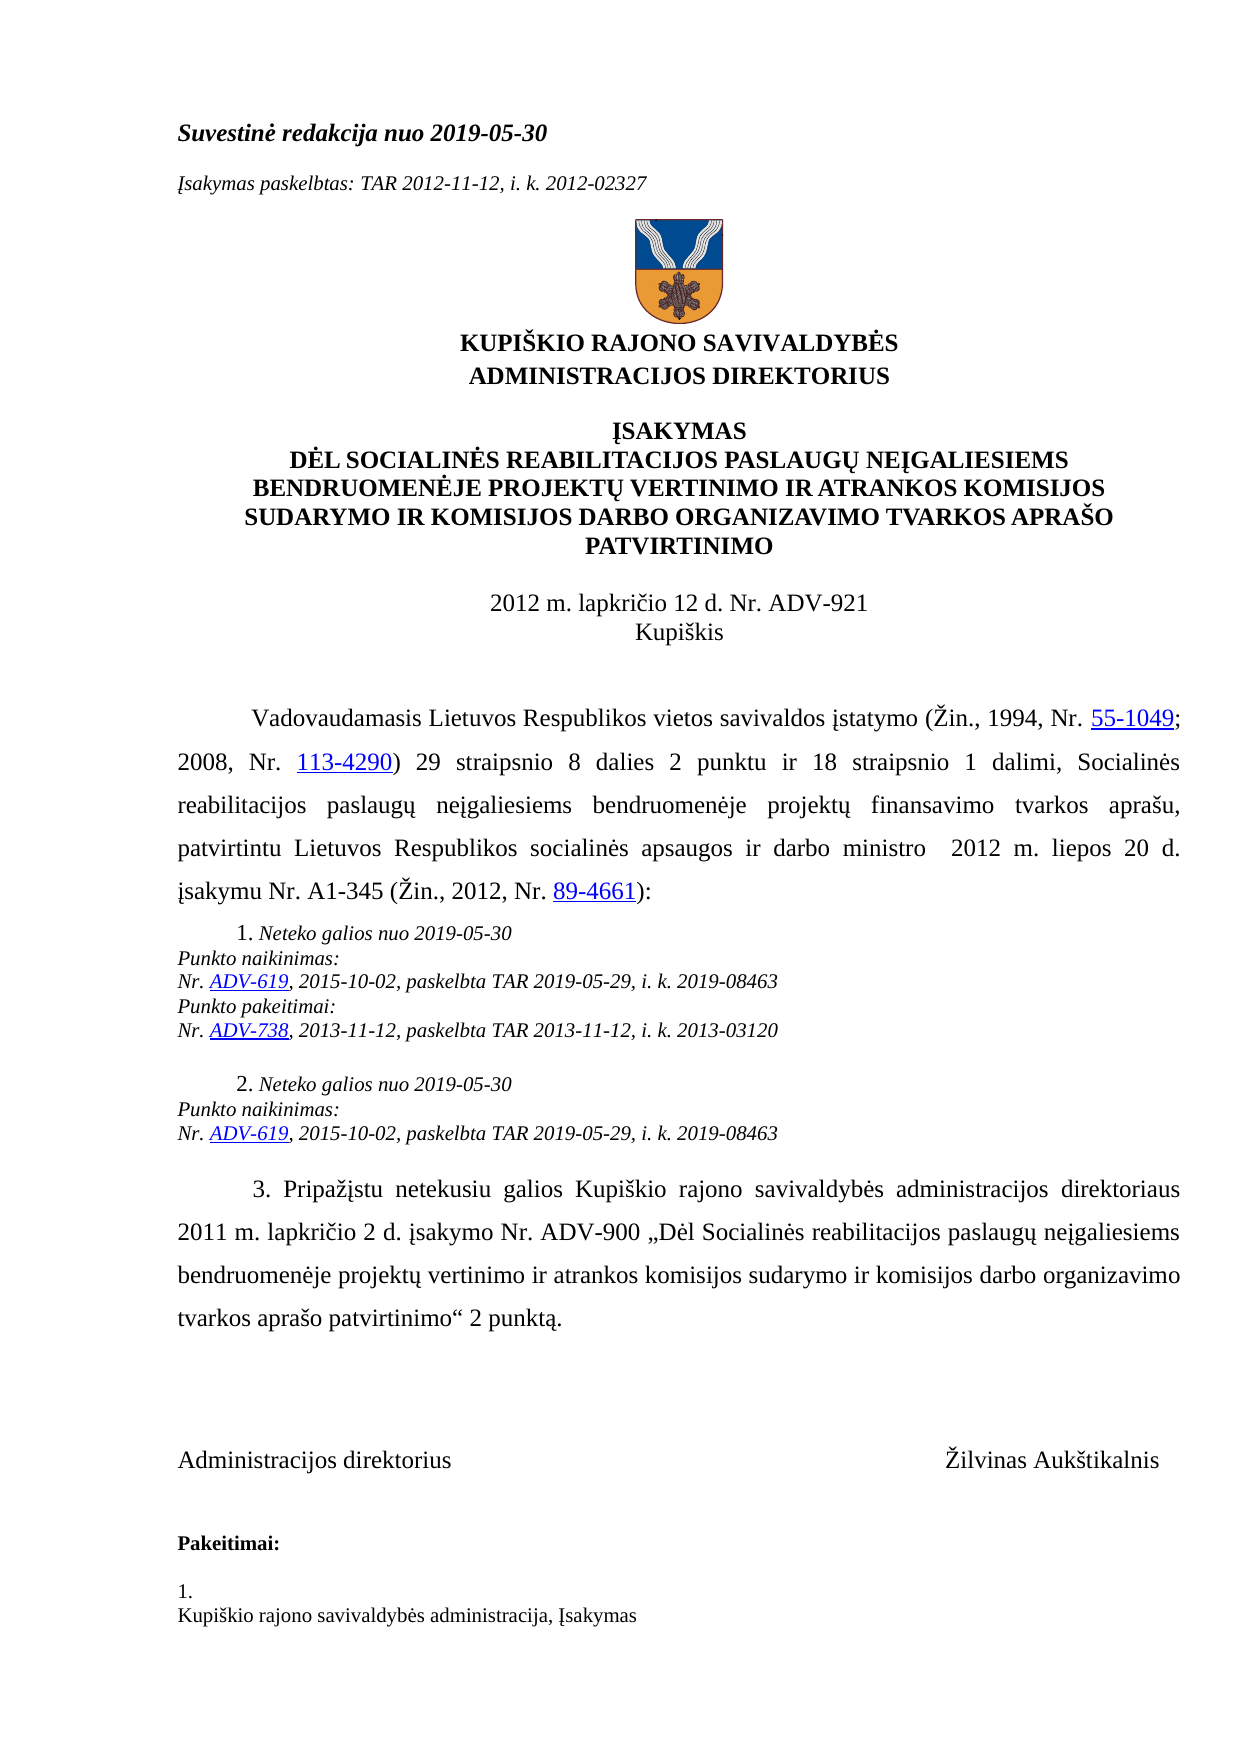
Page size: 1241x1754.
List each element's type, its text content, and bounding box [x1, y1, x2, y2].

text Nr. ADV-619, 2015-10-02, paskelbta TAR 2019-05-29, i. k. 2019-08463 [177, 969, 1181, 993]
text Punkto naikinimas: [177, 945, 1181, 969]
text Nr. ADV-738, 2013-11-12, paskelbta TAR 2013-11-12, i. k. 2013-03120 [177, 1018, 1181, 1042]
text Kupiškio rajono savivaldybės administracija, Įsakymas [177, 1603, 1181, 1627]
text Pakeitimai: [177, 1531, 1181, 1555]
text Suvestinė redakcija nuo 2019-05-30 [177, 118, 1181, 147]
text 3. Pripažįstu netekusiu galios Kupiškio rajono savivaldybės administracijos direktoriaus 2011 m. lapkričio 2 d. įsakymo Nr. ADV-900 „Dėl Socialinės reabilitacijos paslaugų neįgaliesiems bendruomenėje projektų vertinimo ir atrankos komisijos sudarymo ir komisijos darbo organizavimo tvarkos aprašo patvirtinimo“ 2 punktą. [177, 1174, 1181, 1332]
text Vadovaudamasis Lietuvos Respublikos vietos savivaldos įstatymo (Žin., 1994, Nr. 55-1049; 2008, Nr. 113-4290) 29 straipsnio 8 dalies 2 punktu ir 18 straipsnio 1 dalimi, Socialinės reabilitacijos paslaugų neįgaliesiems bendruomenėje projektų finansavimo tvarkos aprašu, patvirtintu Lietuvos Respublikos socialinės apsaugos ir darbo ministro 2012 m. liepos 20 d. įsakymu Nr. A1-345 (Žin., 2012, Nr. 89-4661): [177, 703, 1181, 905]
text KUPIŠKIO RAJONO SAVIVALDYBĖS [177, 328, 1181, 357]
text Kupiškis [177, 617, 1181, 646]
text Administracijos direktorius Žilvinas Aukštikalnis [177, 1445, 1181, 1474]
text 2. Neteko galios nuo 2019-05-30 [177, 1070, 1181, 1097]
text DĖL SOCIALINĖS REABILITACIJOS PASLAUGŲ NEĮGALIESIEMS BENDRUOMENĖJE PROJEKTŲ VERTINIMO IR ATRANKOS KOMISIJOS SUDARYMO IR KOMISIJOS DARBO ORGANIZAVIMO TVARKOS APRAŠO PATVIRTINIMO [177, 445, 1181, 560]
text Punkto pakeitimai: [177, 993, 1181, 1018]
text 1. Neteko galios nuo 2019-05-30 [177, 919, 1181, 945]
text ADMINISTRACIJOS DIREKTORIUS [177, 361, 1181, 390]
text Įsakymas paskelbtas: TAR 2012-11-12, i. k. 2012-02327 [177, 171, 1181, 195]
text 1. [177, 1579, 1181, 1603]
text ĮSAKYMAS [177, 416, 1181, 445]
text Punkto naikinimas: [177, 1097, 1181, 1121]
text Nr. ADV-619, 2015-10-02, paskelbta TAR 2019-05-29, i. k. 2019-08463 [177, 1121, 1181, 1145]
text 2012 m. lapkričio 12 d. Nr. ADV-921 [177, 588, 1181, 617]
